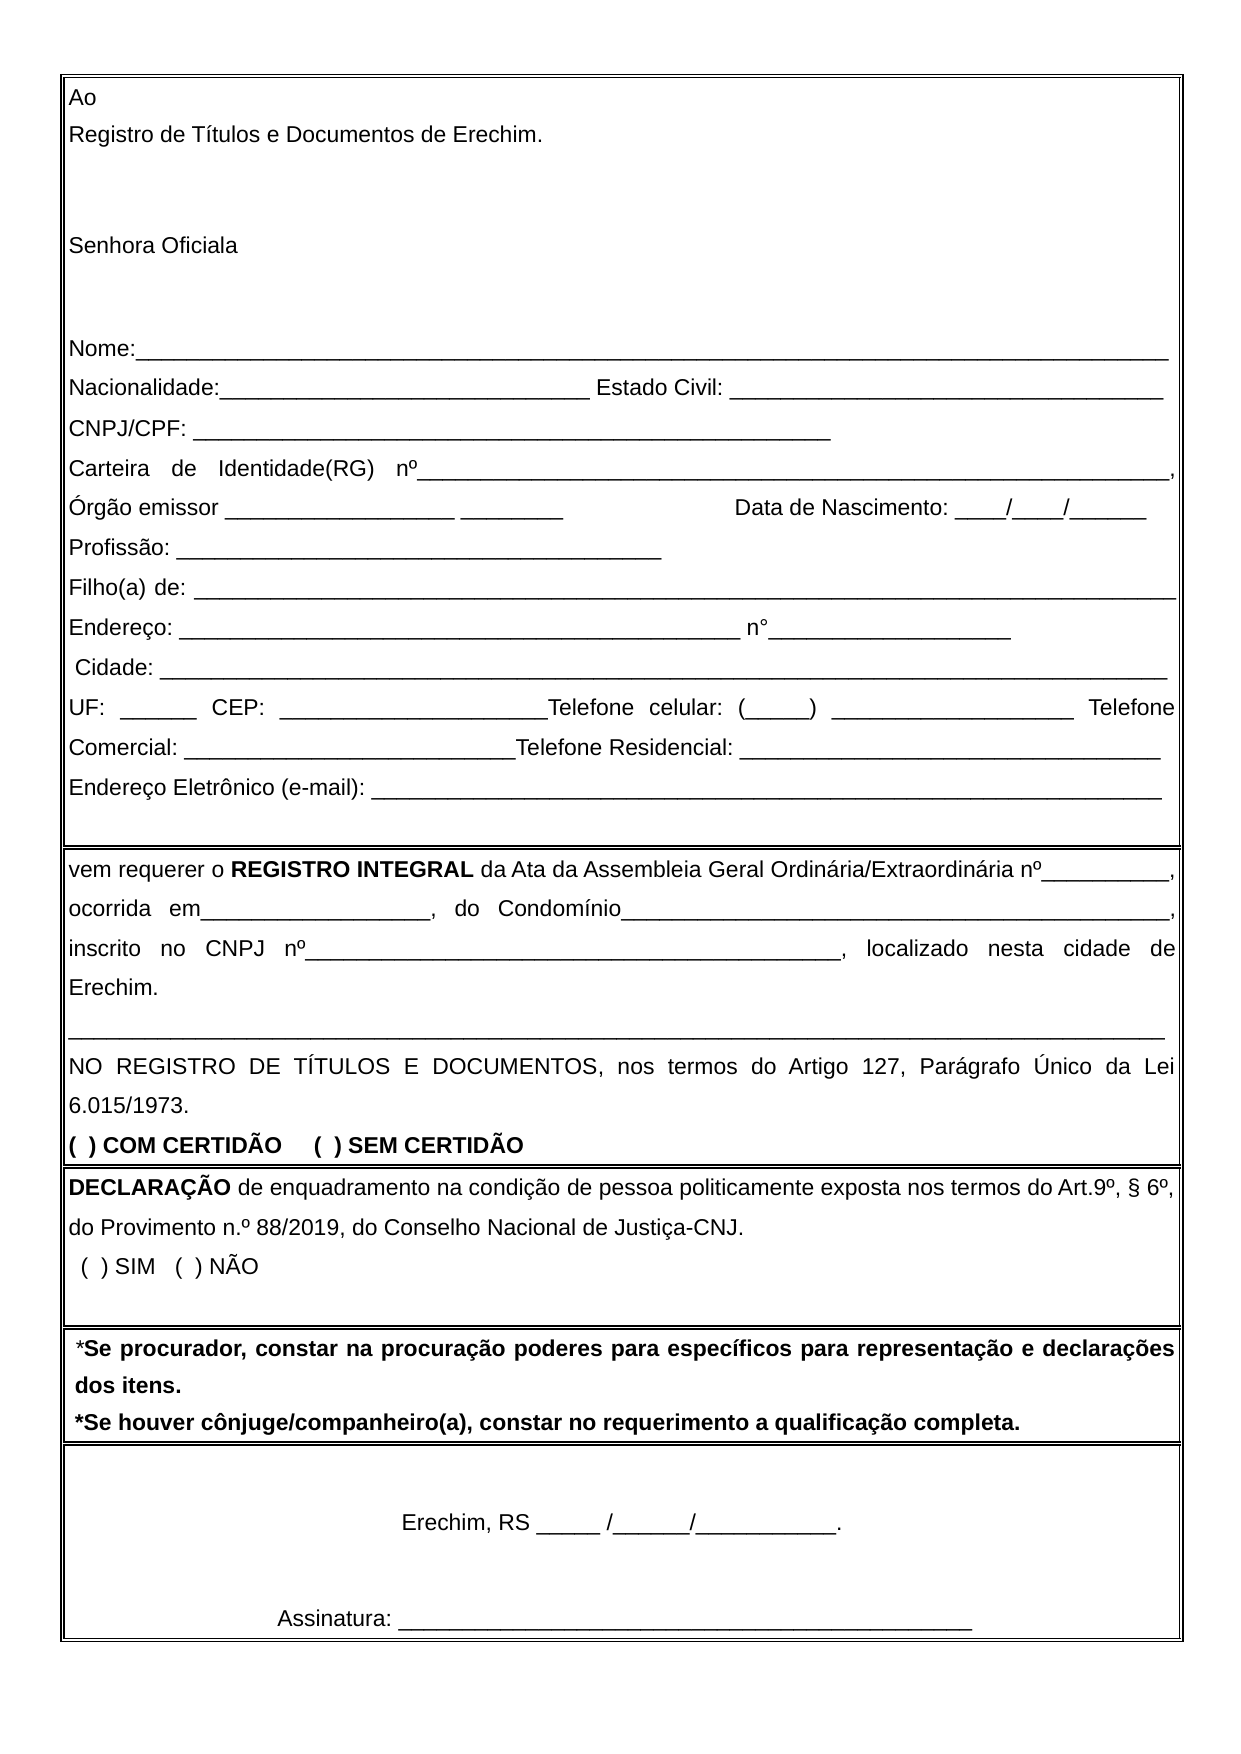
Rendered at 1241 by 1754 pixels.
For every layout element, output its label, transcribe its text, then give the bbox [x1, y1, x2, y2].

table_cell *Se procurador, constar na procuração poderes para específicos para representação e declarações dos itens. *Se houver cônjuge/companheiro(a), constar no requerimento a qualificação completa. [65, 1330, 1179, 1441]
table_cell DECLARAÇÃO de enquadramento na condição de pessoa politicamente exposta nos termos do Art.9º, § 6º, do Provimento n.º 88/2019, do Conselho Nacional de Justiça-CNJ. ( ) SIM ( ) NÃO [65, 1169, 1179, 1325]
table_cell vem requerer o REGISTRO INTEGRAL da Ata da Assembleia Geral Ordinária/Extraordinária nº__________, ocorrida em__________________, do Condomínio___________________________________________, inscrito no CNPJ nº__________________________________________, localizado nesta cidade de Erechim. ______________________________________________________________________________________ NO REGISTRO DE TÍTULOS E DOCUMENTOS, nos termos do Artigo 127, Parágrafo Único da Lei 6.015/1973. ( ) COM CERTIDÃO ( ) SEM CERTIDÃO [65, 850, 1179, 1164]
table_header Ao Registro de Títulos e Documentos de Erechim. Senhora Oficiala Nome:_________________________________________________________________________________ Nacionalidade:_____________________________ Estado Civil: __________________________________ CNPJ/CPF: __________________________________________________ Carteira de Identidade(RG) nº___________________________________________________________, Órgão emissor __________________ ________ Data de Nascimento: ____/____/______ Profissão: ______________________________________ Filho(a) de: _____________________________________________________________________________ Endereço: ____________________________________________ n°___________________ Cidade: _______________________________________________________________________________ UF: ______ CEP: _____________________Telefone celular: (_____) ___________________ Telefone Comercial: __________________________Telefone Residencial: _________________________________ Endereço Eletrônico (e-mail): ______________________________________________________________ [65, 78, 1179, 845]
table_cell Erechim, RS _____ /______/___________. Assinatura: _____________________________________________ [65, 1446, 1179, 1637]
